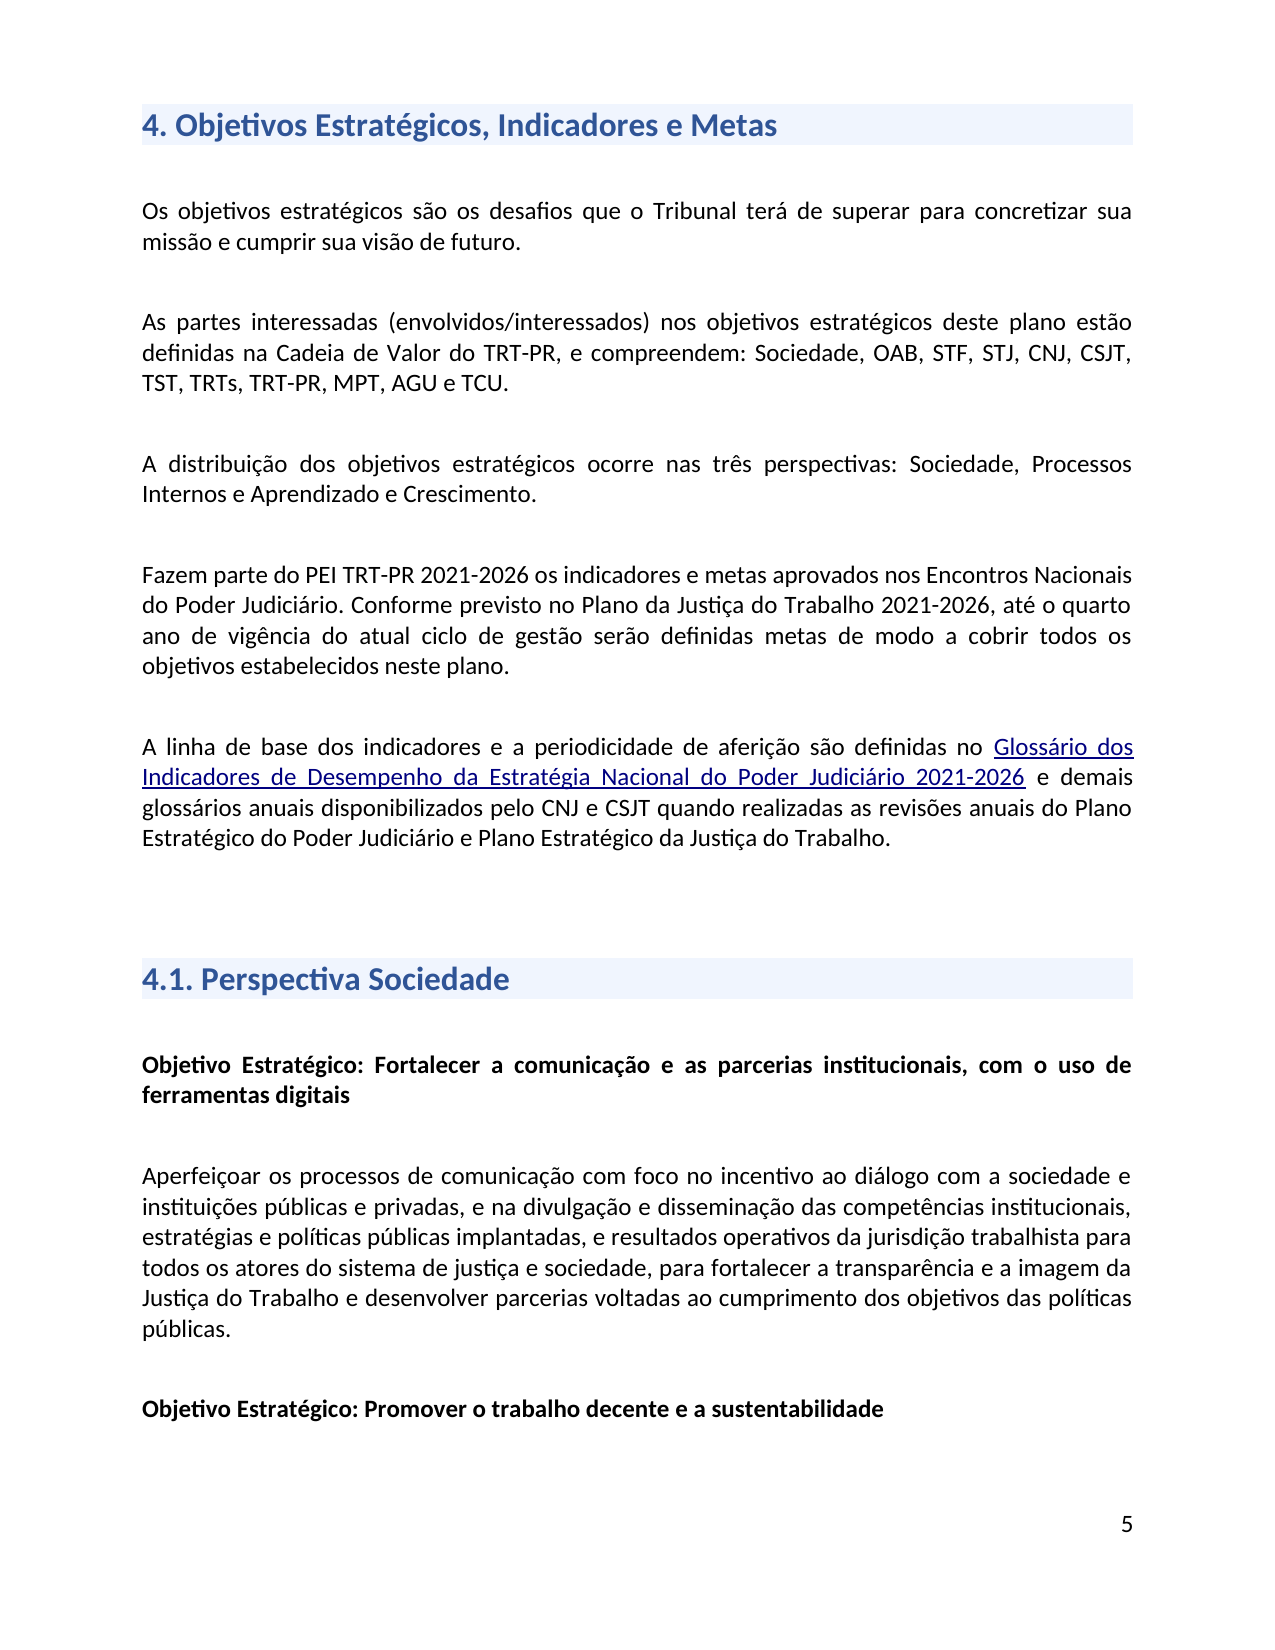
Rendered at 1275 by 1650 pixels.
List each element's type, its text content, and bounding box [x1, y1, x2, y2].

text Objetivo Estratégico: Promover o trabalho decente e a sustentabilidade [142, 1393, 1133, 1424]
text Fazem parte do PEI TRT-PR 2021-2026 os indicadores e metas aprovados nos Encontros Nacionais do Poder Judiciário. Conforme previsto no Plano da Justiça do Trabalho 2021-2026, até o quarto ano de vigência do atual ciclo de gestão serão definidas metas de modo a cobrir todos os objetivos estabelecidos neste plano. [142, 559, 1133, 681]
text Os objetivos estratégicos são os desafios que o Tribunal terá de superar para concretizar sua missão e cumprir sua visão de futuro. [142, 195, 1133, 256]
text A linha de base dos indicadores e a periodicidade de aferição são definidas no Glossário dos Indicadores de Desempenho da Estratégia Nacional do Poder Judiciário 2021-2026 e demais glossários anuais disponibilizados pelo CNJ e CSJT quando realizadas as revisões anuais do Plano Estratégico do Poder Judiciário e Plano Estratégico da Justiça do Trabalho. [142, 731, 1133, 853]
text A distribuição dos objetivos estratégicos ocorre nas três perspectivas: Sociedade, Processos Internos e Aprendizado e Crescimento. [142, 448, 1133, 509]
text As partes interessadas (envolvidos/interessados) nos objetivos estratégicos deste plano estão definidas na Cadeia de Valor do TRT-PR, e compreendem: Sociedade, OAB, STF, STJ, CNJ, CSJT, TST, TRTs, TRT-PR, MPT, AGU e TCU. [142, 306, 1133, 398]
text Aperfeiçoar os processos de comunicação com foco no incentivo ao diálogo com a sociedade e instituições públicas e privadas, e na divulgação e disseminação das competências institucionais, estratégias e políticas públicas implantadas, e resultados operativos da jurisdição trabalhista para todos os atores do sistema de justiça e sociedade, para fortalecer a transparência e a imagem da Justiça do Trabalho e desenvolver parcerias voltadas ao cumprimento dos objetivos das políticas públicas. [142, 1160, 1133, 1343]
subtitle 4.1. Perspectiva Sociedade [142, 958, 1133, 999]
subtitle 4. Objetivos Estratégicos, Indicadores e Metas [142, 104, 1133, 145]
text Objetivo Estratégico: Fortalecer a comunicação e as parcerias institucionais, com o uso de ferramentas digitais [142, 1049, 1133, 1110]
